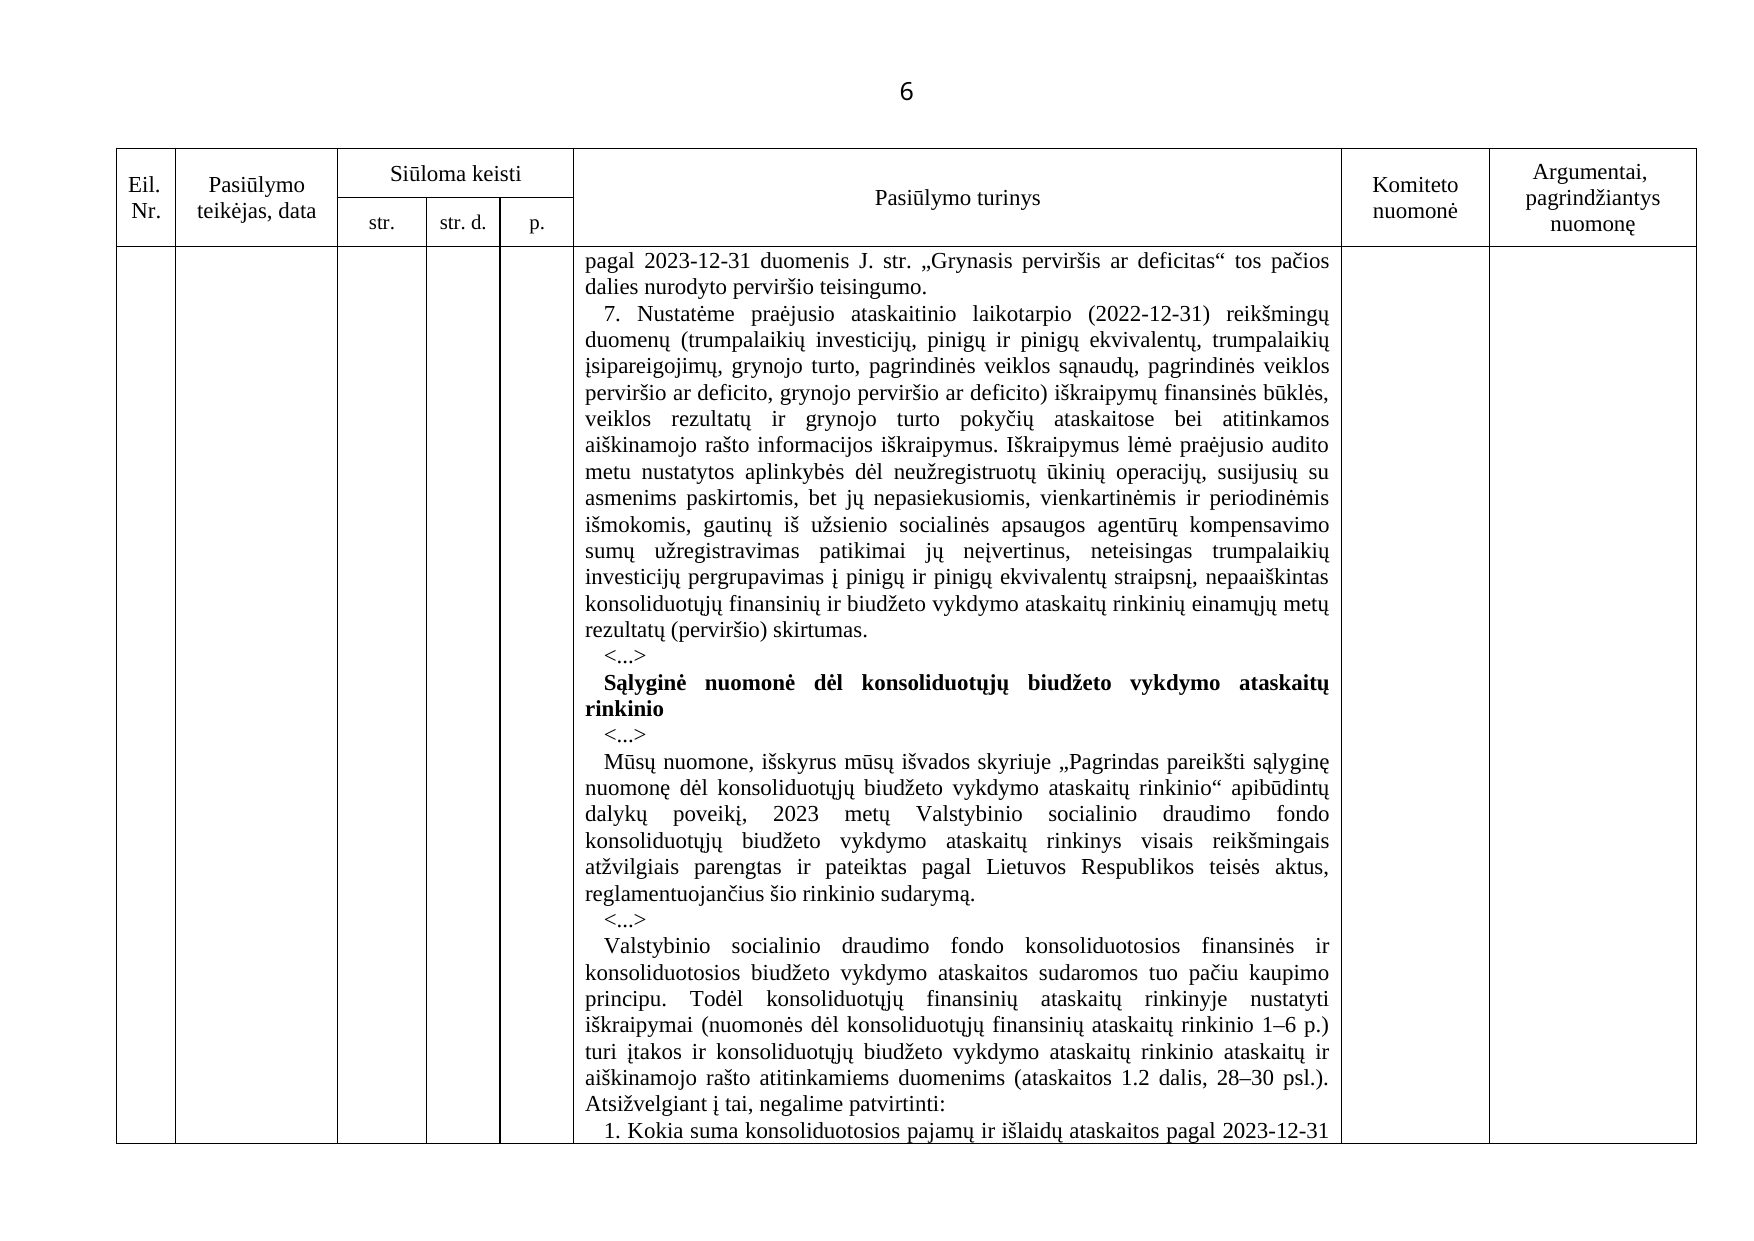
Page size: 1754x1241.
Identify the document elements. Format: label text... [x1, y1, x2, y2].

table_header Eil. Nr. [117, 149, 175, 246]
table_cell str. [338, 198, 426, 246]
table_cell [1490, 247, 1696, 1143]
table_header Pasiūlymo turinys [574, 149, 1341, 246]
table_header Komiteto nuomonė [1342, 149, 1489, 246]
table_cell p. [501, 198, 573, 246]
table_header Siūloma keisti [338, 149, 573, 197]
table_cell [117, 247, 175, 1143]
table_cell [501, 247, 573, 1143]
table_header Argumentai, pagrindžiantys nuomonę [1490, 149, 1696, 246]
table_cell [427, 247, 499, 1143]
table_cell str. d. [427, 198, 499, 246]
table_cell [338, 247, 426, 1143]
table_cell pagal 2023-12-31 duomenis J. str. „Grynasis perviršis ar deficitas“ tos pačios dalies nurodyto perviršio teisingumo. 7. Nustatėme praėjusio ataskaitinio laikotarpio (2022-12-31) reikšmingų duomenų (trumpalaikių investicijų, pinigų ir pinigų ekvivalentų, trumpalaikių įsipareigojimų, grynojo turto, pagrindinės veiklos sąnaudų, pagrindinės veiklos perviršio ar deficito, grynojo perviršio ar deficito) iškraipymų finansinės būklės, veiklos rezultatų ir grynojo turto pokyčių ataskaitose bei atitinkamos aiškinamojo rašto informacijos iškraipymus. Iškraipymus lėmė praėjusio audito metu nustatytos aplinkybės dėl neužregistruotų ūkinių operacijų, susijusių su asmenims paskirtomis, bet jų nepasiekusiomis, vienkartinėmis ir periodinėmis išmokomis, gautinų iš užsienio socialinės apsaugos agentūrų kompensavimo sumų užregistravimas patikimai jų neįvertinus, neteisingas trumpalaikių investicijų pergrupavimas į pinigų ir pinigų ekvivalentų straipsnį, nepaaiškintas konsoliduotųjų finansinių ir biudžeto vykdymo ataskaitų rinkinių einamųjų metų rezultatų (perviršio) skirtumas. <...> Sąlyginė nuomonė dėl konsoliduotųjų biudžeto vykdymo ataskaitų rinkinio <...> Mūsų nuomone, išskyrus mūsų išvados skyriuje „Pagrindas pareikšti sąlyginę nuomonę dėl konsoliduotųjų biudžeto vykdymo ataskaitų rinkinio“ apibūdintų dalykų poveikį, 2023 metų Valstybinio socialinio draudimo fondo konsoliduotųjų biudžeto vykdymo ataskaitų rinkinys visais reikšmingais atžvilgiais parengtas ir pateiktas pagal Lietuvos Respublikos teisės aktus, reglamentuojančius šio rinkinio sudarymą. <...> Valstybinio socialinio draudimo fondo konsoliduotosios finansinės ir konsoliduotosios biudžeto vykdymo ataskaitos sudaromos tuo pačiu kaupimo principu. Todėl konsoliduotųjų finansinių ataskaitų rinkinyje nustatyti iškraipymai (nuomonės dėl konsoliduotųjų finansinių ataskaitų rinkinio 1–6 p.) turi įtakos ir konsoliduotųjų biudžeto vykdymo ataskaitų rinkinio ataskaitų ir aiškinamojo rašto atitinkamiems duomenims (ataskaitos 1.2 dalis, 28–30 psl.). Atsižvelgiant į tai, negalime patvirtinti: 1. Kokia suma konsoliduotosios pajamų ir išlaidų ataskaitos pagal 2023-12-31 [574, 247, 1341, 1143]
table_cell [1342, 247, 1489, 1143]
table_header Pasiūlymo teikėjas, data [176, 149, 337, 246]
table_cell [176, 247, 337, 1143]
